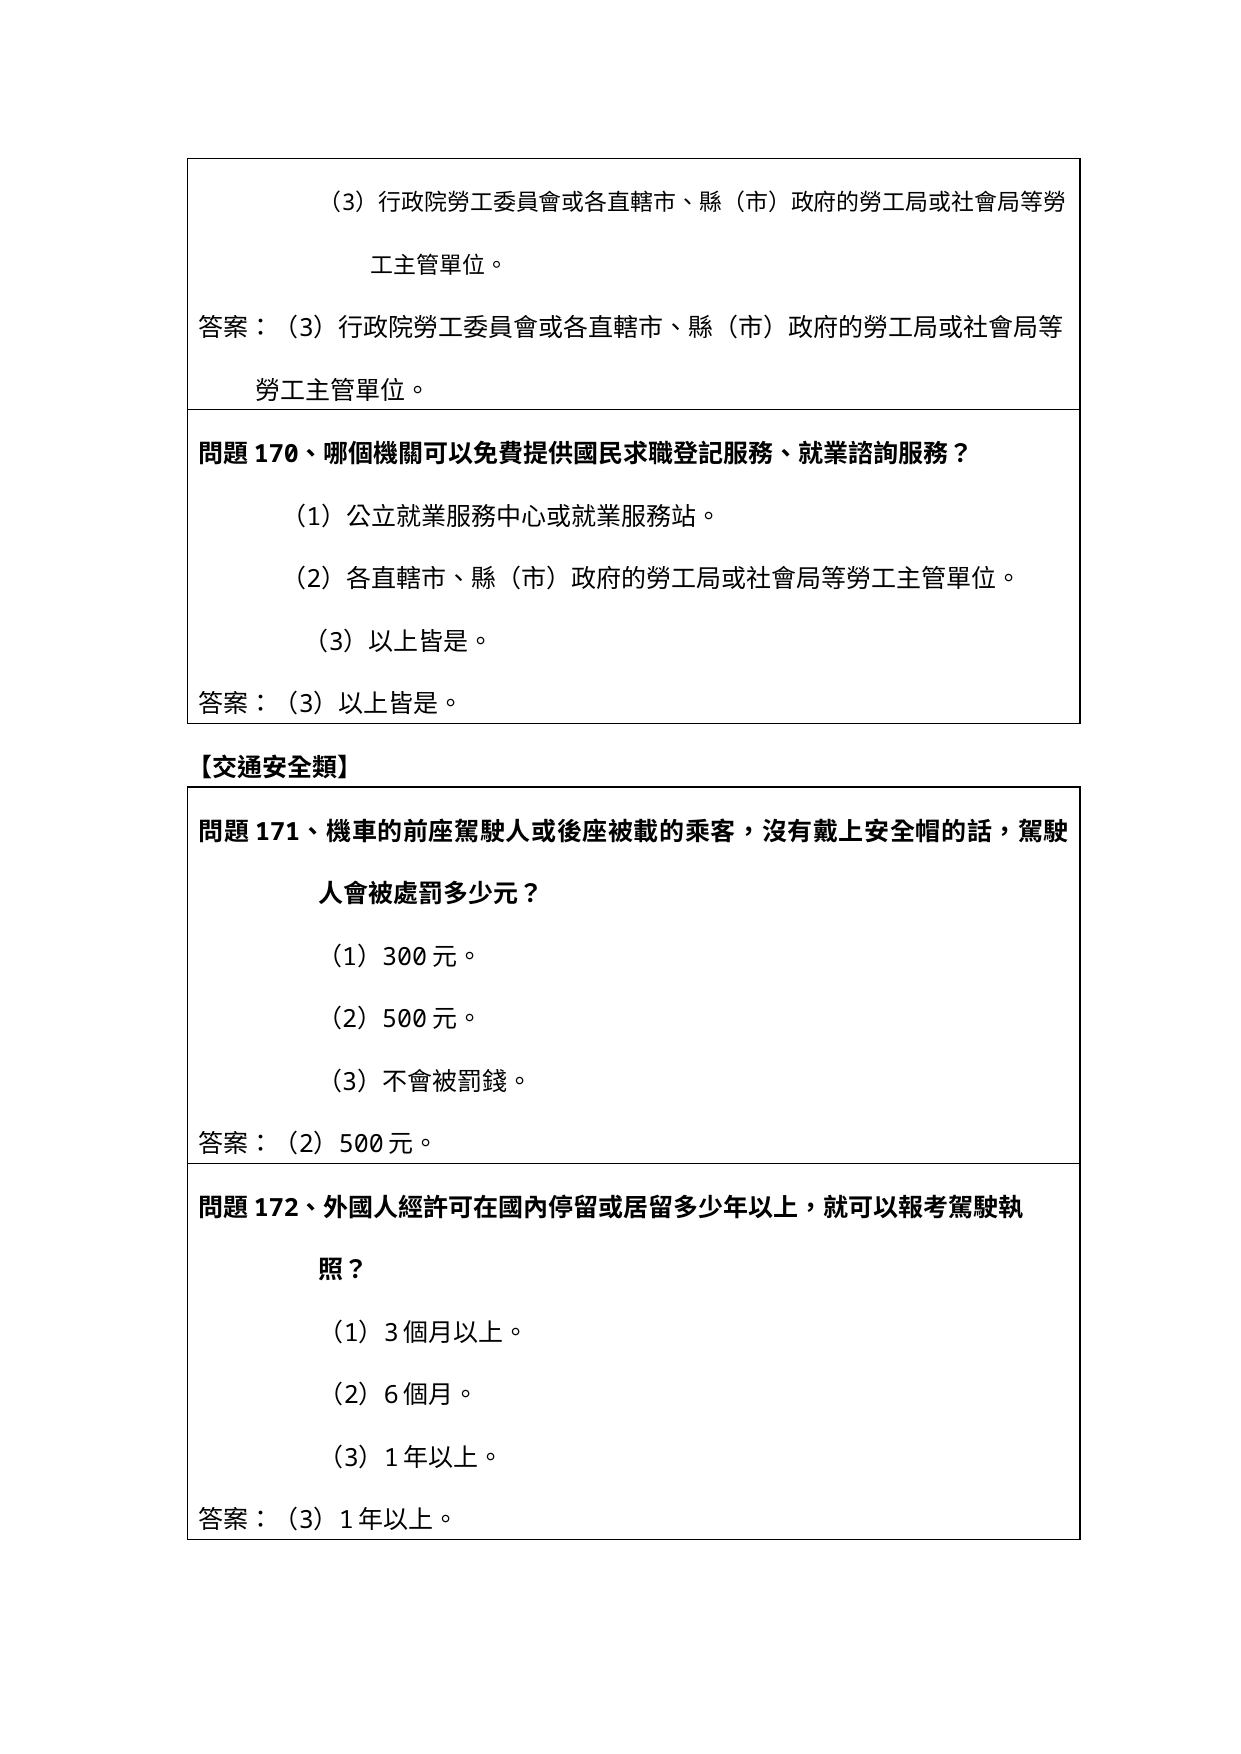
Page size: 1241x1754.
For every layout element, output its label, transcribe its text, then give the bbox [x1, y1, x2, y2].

table_cell （3）行政院勞工委員會或各直轄市、縣（市）政府的勞工局或社會局等勞工主管單位。 答案：（3）行政院勞工委員會或各直轄市、縣（市）政府的勞工局或社會局等勞工主管單位。 [188, 159, 1079, 409]
table_cell 問題172、外國人經許可在國內停留或居留多少年以上，就可以報考駕駛執照？ （1）3個月以上。 （2）6個月。 （3）1年以上。 答案：（3）1年以上。 [188, 1164, 1079, 1538]
table_cell 問題170、哪個機關可以免費提供國民求職登記服務、就業諮詢服務？ （1）公立就業服務中心或就業服務站。 （2）各直轄市、縣（市）政府的勞工局或社會局等勞工主管單位。 （3）以上皆是。 答案：（3）以上皆是。 [188, 410, 1079, 723]
table_header 問題171、機車的前座駕駛人或後座被載的乘客，沒有戴上安全帽的話，駕駛人會被處罰多少元？ （1）300元。 （2）500元。 （3）不會被罰錢。 答案：（2）500元。 [188, 788, 1079, 1162]
text 【交通安全類】 [187, 724, 1053, 786]
